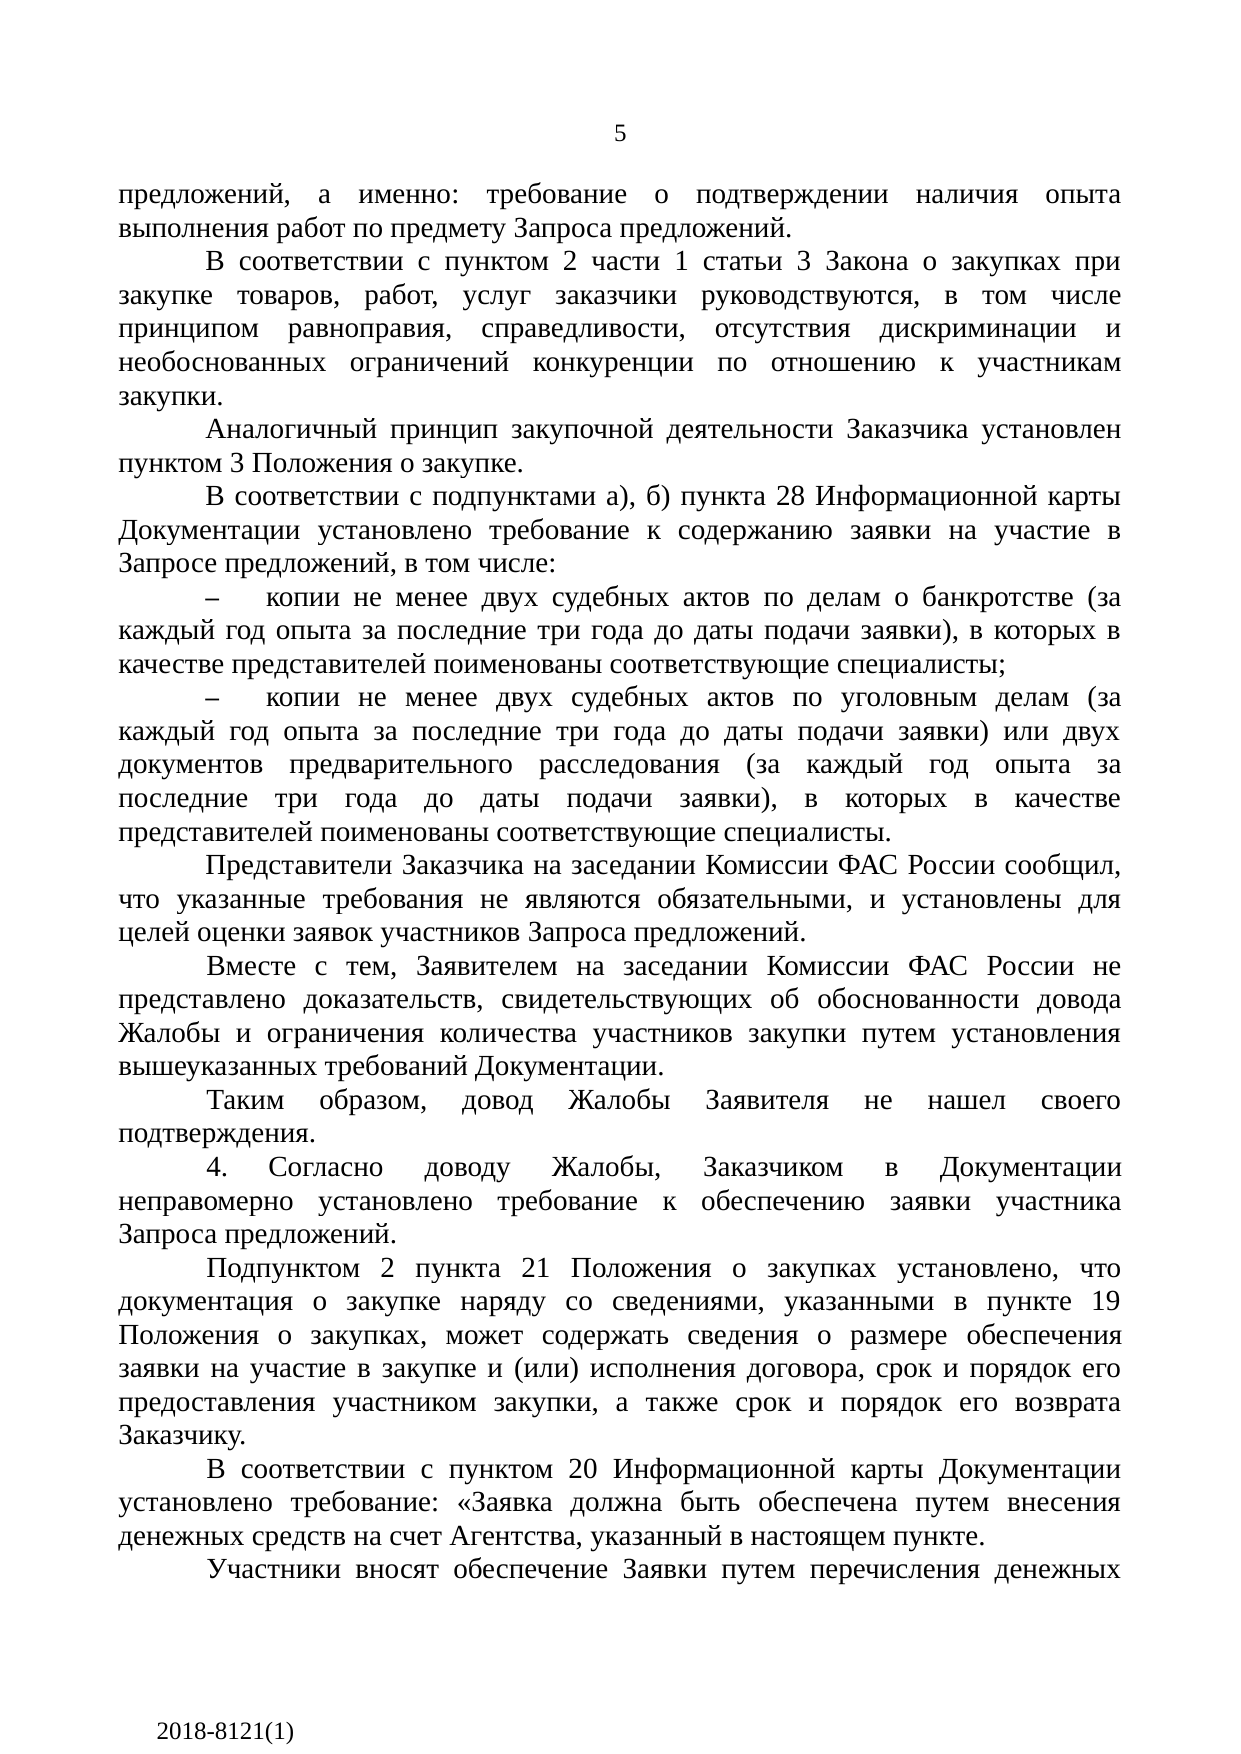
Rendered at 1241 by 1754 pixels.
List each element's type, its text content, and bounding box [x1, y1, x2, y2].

text Подпунктом 2 пункта 21 Положения о закупках установлено, что документация о закупке наряду со сведениями, указанными в пункте 19 Положения о закупках, может содержать сведения о размере обеспечения заявки на участие в закупке и (или) исполнения договора, срок и порядок его предоставления участником закупки, а также срок и порядок его возврата Заказчику. [118, 1250, 1122, 1451]
text Представители Заказчика на заседании Комиссии ФАС России сообщил, что указанные требования не являются обязательными, и установлены для целей оценки заявок участников Запроса предложений. [118, 847, 1122, 948]
list копии не менее двух судебных актов по уголовным делам (за каждый год опыта за последние три года до даты подачи заявки) или двух документов предварительного расследования (за каждый год опыта за последние три года до даты подачи заявки), в которых в качестве представителей поименованы соответствующие специалисты. [118, 679, 1122, 847]
text В соответствии с пунктом 2 части 1 статьи 3 Закона о закупках при закупке товаров, работ, услуг заказчики руководствуются, в том числе принципом равноправия, справедливости, отсутствия дискриминации и необоснованных ограничений конкуренции по отношению к участникам закупки. [118, 243, 1122, 411]
list Согласно доводу Жалобы, Заказчиком в Документации неправомерно установлено требование к обеспечению заявки участника Запроса предложений. [118, 1149, 1122, 1250]
text Таким образом, довод Жалобы Заявителя не нашел своего подтверждения. [118, 1082, 1122, 1149]
text Вместе с тем, Заявителем на заседании Комиссии ФАС России не представлено доказательств, свидетельствующих об обоснованности довода Жалобы и ограничения количества участников закупки путем установления вышеуказанных требований Документации. [118, 948, 1122, 1082]
text В соответствии с пунктом 20 Информационной карты Документации установлено требование: «Заявка должна быть обеспечена путем внесения денежных средств на счет Агентства, указанный в настоящем пункте. [118, 1451, 1122, 1552]
text Аналогичный принцип закупочной деятельности Заказчика установлен пунктом 3 Положения о закупке. [118, 411, 1122, 478]
text В соответствии с подпунктами а), б) пункта 28 Информационной карты Документации установлено требование к содержанию заявки на участие в Запросе предложений, в том числе: [118, 478, 1122, 579]
list копии не менее двух судебных актов по делам о банкротстве (за каждый год опыта за последние три года до даты подачи заявки), в которых в качестве представителей поименованы соответствующие специалисты; [118, 579, 1122, 679]
list предложений, а именно: требование о подтверждении наличия опыта выполнения работ по предмету Запроса предложений. [118, 176, 1122, 243]
text Участники вносят обеспечение Заявки путем перечисления денежных [118, 1552, 1122, 1585]
